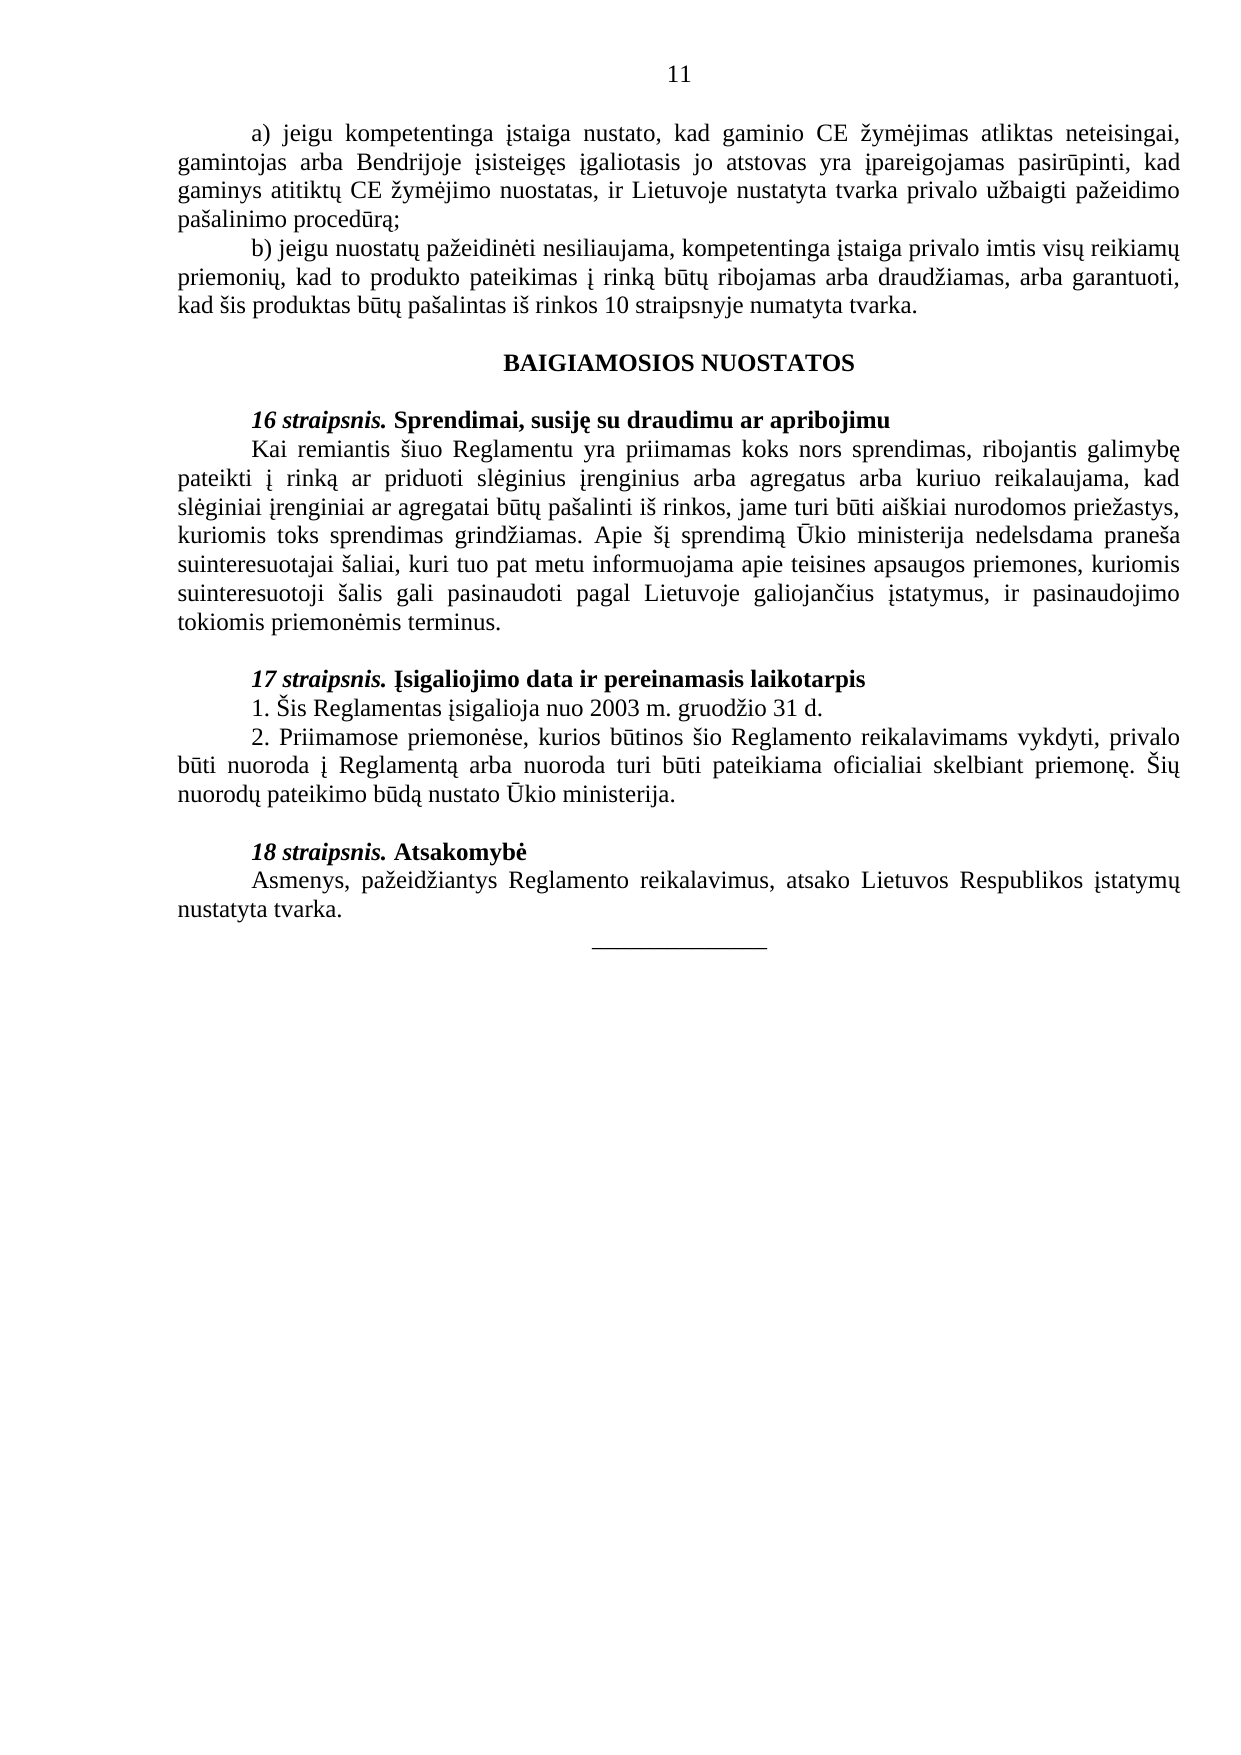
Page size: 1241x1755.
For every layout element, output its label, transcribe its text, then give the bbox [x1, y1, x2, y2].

text Kai remiantis šiuo Reglamentu yra priimamas koks nors sprendimas, ribojantis galimybę pateikti į rinką ar priduoti slėginius įrenginius arba agregatus arba kuriuo reikalaujama, kad slėginiai įrenginiai ar agregatai būtų pašalinti iš rinkos, jame turi būti aiškiai nurodomos priežastys, kuriomis toks sprendimas grindžiamas. Apie šį sprendimą Ūkio ministerija nedelsdama praneša suinteresuotajai šaliai, kuri tuo pat metu informuojama apie teisines apsaugos priemones, kuriomis suinteresuotoji šalis gali pasinaudoti pagal Lietuvoje galiojančius įstatymus, ir pasinaudojimo tokiomis priemonėmis terminus. [177, 434, 1181, 636]
text Baigiamosios nuostatos [177, 348, 1181, 377]
text ______________ [177, 923, 1181, 952]
text 18 straipsnis. Atsakomybė [177, 837, 1181, 866]
text 17 straipsnis. Įsigaliojimo data ir pereinamasis laikotarpis [177, 664, 1181, 693]
text 1. Šis Reglamentas įsigalioja nuo 2003 m. gruodžio 31 d. [177, 693, 1181, 722]
text a) jeigu kompetentinga įstaiga nustato, kad gaminio CE žymėjimas atliktas neteisingai, gamintojas arba Bendrijoje įsisteigęs įgaliotasis jo atstovas yra įpareigojamas pasirūpinti, kad gaminys atitiktų CE žymėjimo nuostatas, ir Lietuvoje nustatyta tvarka privalo užbaigti pažeidimo pašalinimo procedūrą; [177, 118, 1181, 233]
text Asmenys, pažeidžiantys Reglamento reikalavimus, atsako Lietuvos Respublikos įstatymų nustatyta tvarka. [177, 866, 1181, 923]
text 16 straipsnis. Sprendimai, susiję su draudimu ar apribojimu [177, 406, 1181, 434]
text 2. Priimamose priemonėse, kurios būtinos šio Reglamento reikalavimams vykdyti, privalo būti nuoroda į Reglamentą arba nuoroda turi būti pateikiama oficialiai skelbiant priemonę. Šių nuorodų pateikimo būdą nustato Ūkio ministerija. [177, 722, 1181, 808]
text b) jeigu nuostatų pažeidinėti nesiliaujama, kompetentinga įstaiga privalo imtis visų reikiamų priemonių, kad to produkto pateikimas į rinką būtų ribojamas arba draudžiamas, arba garantuoti, kad šis produktas būtų pašalintas iš rinkos 10 straipsnyje numatyta tvarka. [177, 233, 1181, 319]
